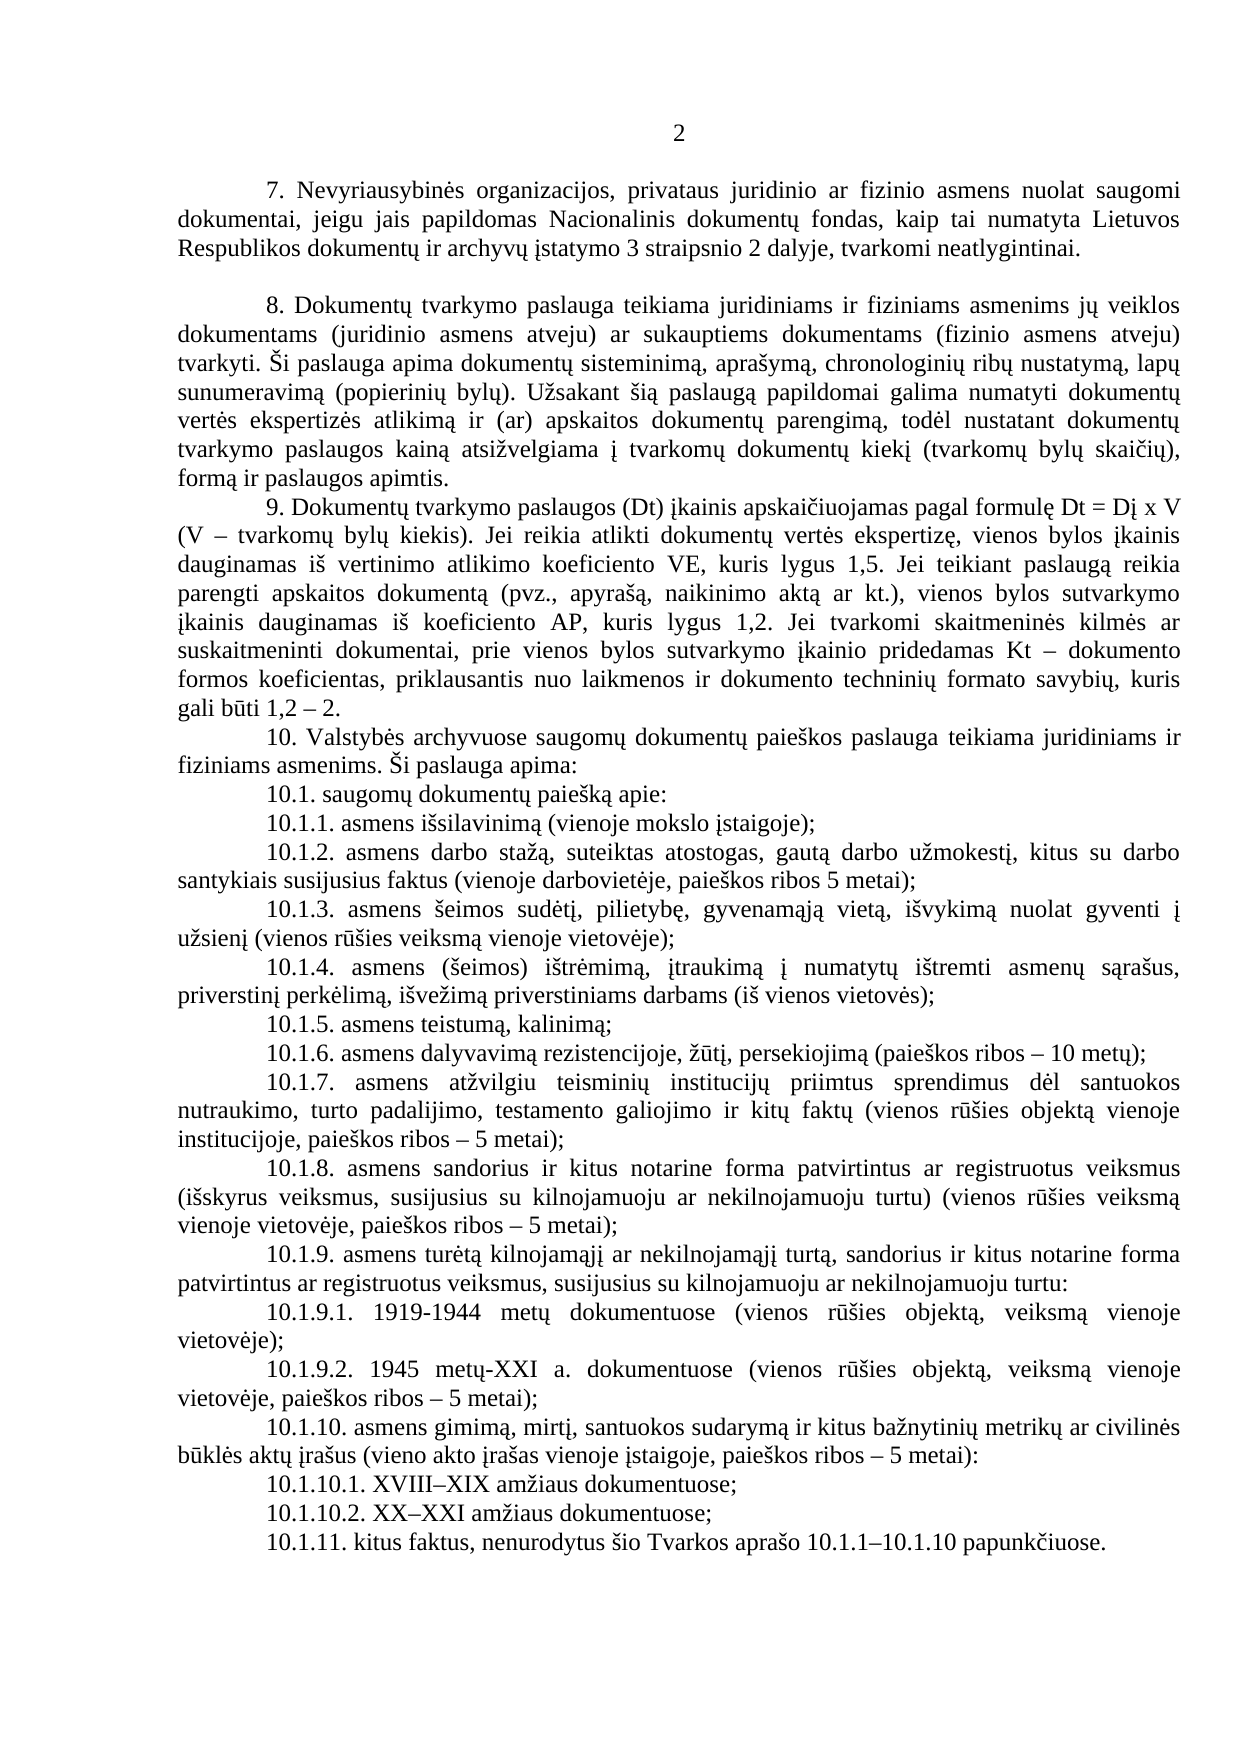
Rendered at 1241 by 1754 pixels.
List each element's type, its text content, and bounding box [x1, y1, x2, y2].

text 10.1.1. asmens išsilavinimą (vienoje mokslo įstaigoje); [177, 808, 1181, 837]
text 10.1.3. asmens šeimos sudėtį, pilietybę, gyvenamąją vietą, išvykimą nuolat gyventi į užsienį (vienos rūšies veiksmą vienoje vietovėje); [177, 894, 1181, 952]
text 8. Dokumentų tvarkymo paslauga teikiama juridiniams ir fiziniams asmenims jų veiklos dokumentams (juridinio asmens atveju) ar sukauptiems dokumentams (fizinio asmens atveju) tvarkyti. Ši paslauga apima dokumentų sisteminimą, aprašymą, chronologinių ribų nustatymą, lapų sunumeravimą (popierinių bylų). Užsakant šią paslaugą papildomai galima numatyti dokumentų vertės ekspertizės atlikimą ir (ar) apskaitos dokumentų parengimą, todėl nustatant dokumentų tvarkymo paslaugos kainą atsižvelgiama į tvarkomų dokumentų kiekį (tvarkomų bylų skaičių), formą ir paslaugos apimtis. [177, 291, 1181, 492]
text 9. Dokumentų tvarkymo paslaugos (Dt) įkainis apskaičiuojamas pagal formulę Dt = Dį x V (V – tvarkomų bylų kiekis). Jei reikia atlikti dokumentų vertės ekspertizę, vienos bylos įkainis dauginamas iš vertinimo atlikimo koeficiento VE, kuris lygus 1,5. Jei teikiant paslaugą reikia parengti apskaitos dokumentą (pvz., apyrašą, naikinimo aktą ar kt.), vienos bylos sutvarkymo įkainis dauginamas iš koeficiento AP, kuris lygus 1,2. Jei tvarkomi skaitmeninės kilmės ar suskaitmeninti dokumentai, prie vienos bylos sutvarkymo įkainio pridedamas Kt – dokumento formos koeficientas, priklausantis nuo laikmenos ir dokumento techninių formato savybių, kuris gali būti 1,2 – 2. [177, 492, 1181, 722]
text 10.1.2. asmens darbo stažą, suteiktas atostogas, gautą darbo užmokestį, kitus su darbo santykiais susijusius faktus (vienoje darbovietėje, paieškos ribos 5 metai); [177, 837, 1181, 894]
text 10.1.8. asmens sandorius ir kitus notarine forma patvirtintus ar registruotus veiksmus (išskyrus veiksmus, susijusius su kilnojamuoju ar nekilnojamuoju turtu) (vienos rūšies veiksmą vienoje vietovėje, paieškos ribos – 5 metai); [177, 1153, 1181, 1239]
text 10.1. saugomų dokumentų paiešką apie: [177, 779, 1181, 808]
text 10.1.11. kitus faktus, nenurodytus šio Tvarkos aprašo 10.1.1–10.1.10 papunkčiuose. [177, 1527, 1181, 1556]
text 10.1.4. asmens (šeimos) ištrėmimą, įtraukimą į numatytų ištremti asmenų sąrašus, priverstinį perkėlimą, išvežimą priverstiniams darbams (iš vienos vietovės); [177, 952, 1181, 1009]
text 10.1.6. asmens dalyvavimą rezistencijoje, žūtį, persekiojimą (paieškos ribos – 10 metų); [177, 1038, 1181, 1067]
text 10.1.10. asmens gimimą, mirtį, santuokos sudarymą ir kitus bažnytinių metrikų ar civilinės būklės aktų įrašus (vieno akto įrašas vienoje įstaigoje, paieškos ribos – 5 metai): [177, 1412, 1181, 1469]
text 10.1.5. asmens teistumą, kalinimą; [177, 1009, 1181, 1038]
text 10.1.9.2. 1945 metų-XXI a. dokumentuose (vienos rūšies objektą, veiksmą vienoje vietovėje, paieškos ribos – 5 metai); [177, 1354, 1181, 1412]
text 10.1.9.1. 1919-1944 metų dokumentuose (vienos rūšies objektą, veiksmą vienoje vietovėje); [177, 1297, 1181, 1354]
text 10.1.10.1. XVIII–XIX amžiaus dokumentuose; [177, 1469, 1181, 1498]
text 10.1.7. asmens atžvilgiu teisminių institucijų priimtus sprendimus dėl santuokos nutraukimo, turto padalijimo, testamento galiojimo ir kitų faktų (vienos rūšies objektą vienoje institucijoje, paieškos ribos – 5 metai); [177, 1067, 1181, 1153]
text 10.1.9. asmens turėtą kilnojamąjį ar nekilnojamąjį turtą, sandorius ir kitus notarine forma patvirtintus ar registruotus veiksmus, susijusius su kilnojamuoju ar nekilnojamuoju turtu: [177, 1239, 1181, 1297]
text 10.1.10.2. XX–XXI amžiaus dokumentuose; [177, 1498, 1181, 1527]
text 10. Valstybės archyvuose saugomų dokumentų paieškos paslauga teikiama juridiniams ir fiziniams asmenims. Ši paslauga apima: [177, 722, 1181, 779]
text 7. Nevyriausybinės organizacijos, privataus juridinio ar fizinio asmens nuolat saugomi dokumentai, jeigu jais papildomas Nacionalinis dokumentų fondas, kaip tai numatyta Lietuvos Respublikos dokumentų ir archyvų įstatymo 3 straipsnio 2 dalyje, tvarkomi neatlygintinai. [177, 176, 1181, 262]
